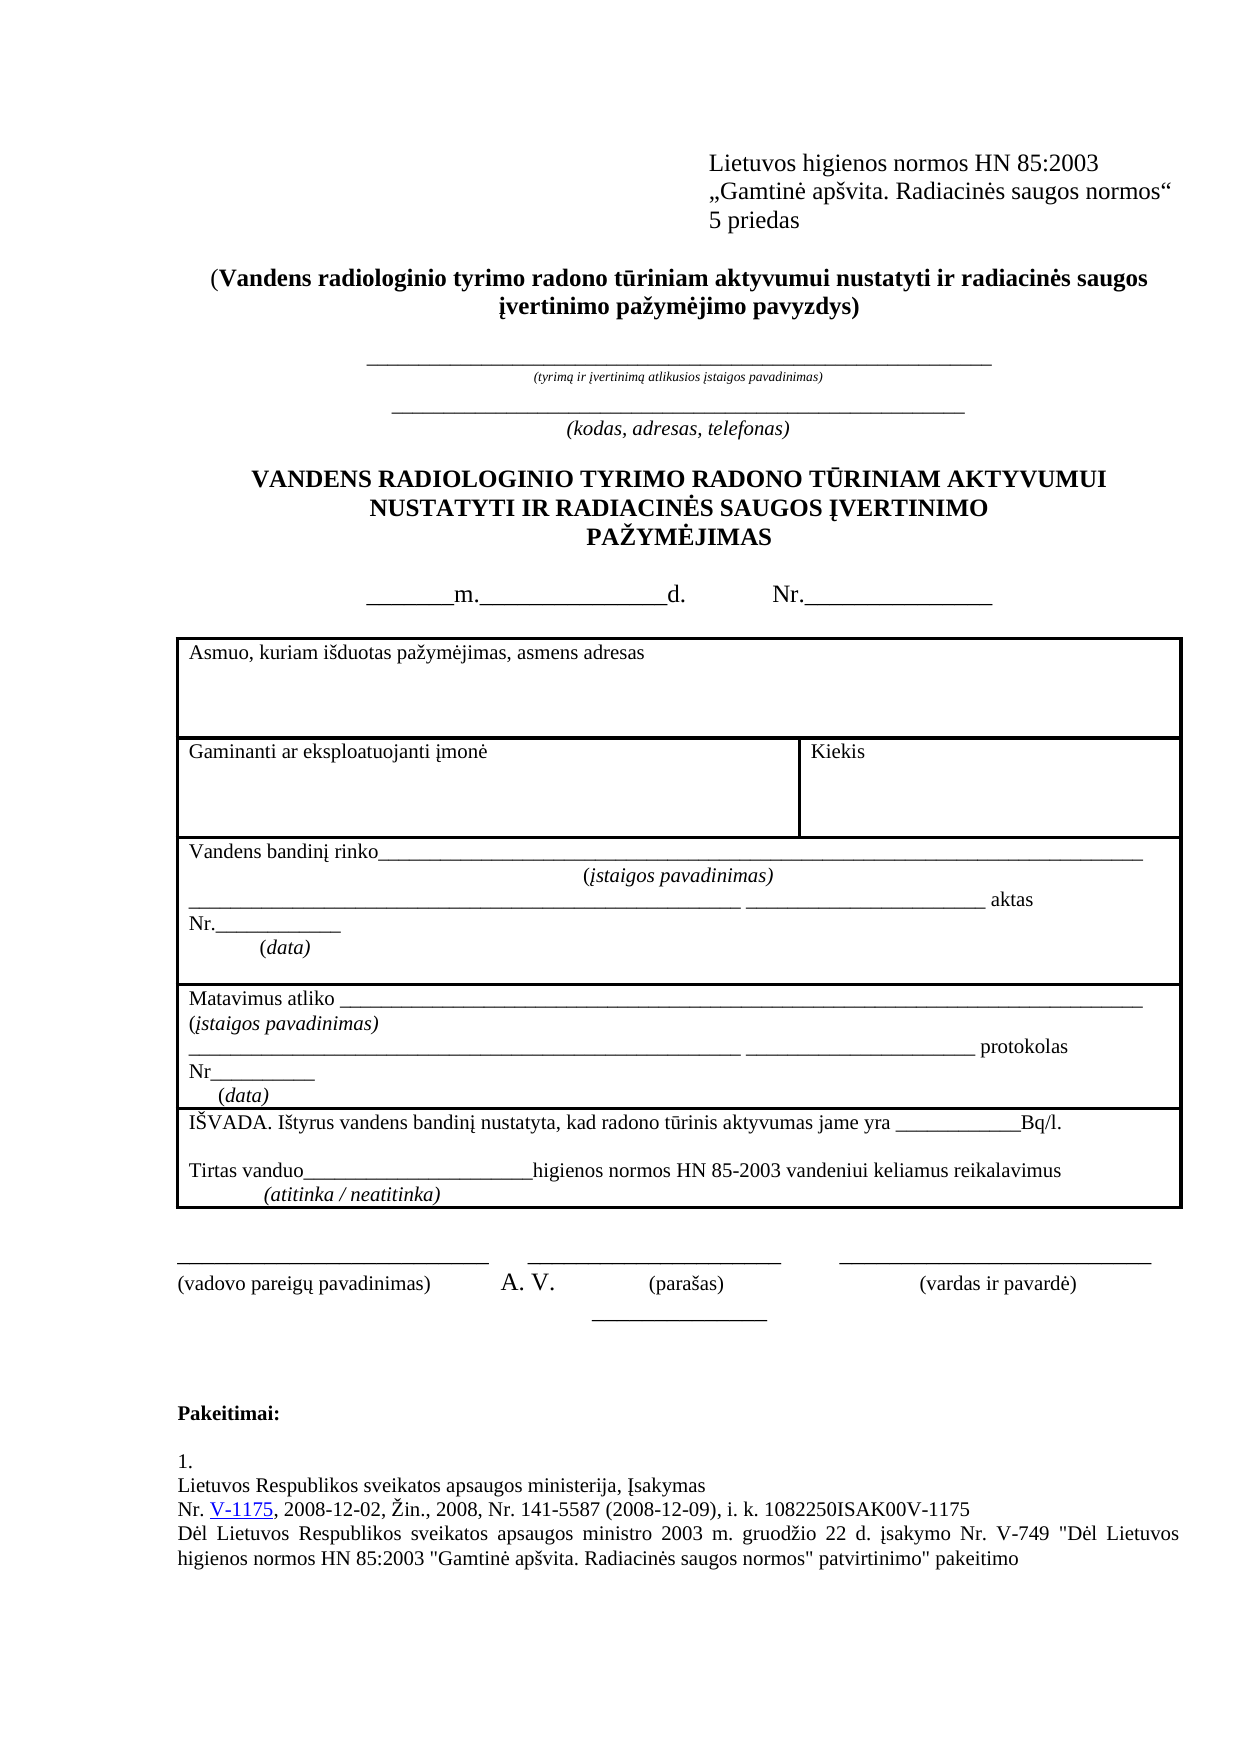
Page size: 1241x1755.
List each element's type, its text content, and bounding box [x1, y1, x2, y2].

text (vandens radiologinio tyrimo radono tūriniam aktyvumui nustatyti ir radiacinės saugos įvertinimo pažymėjimo pavyzdys) [177, 263, 1181, 320]
table_cell Vandens bandinį rinko (įstaigos pavadinimas) _____________________________________________________ _______________________ aktas Nr.____________ (data) [179, 839, 1179, 983]
text Lietuvos higienos normos HN 85:2003 [177, 148, 1181, 176]
text „Gamtinė apšvita. Radiacinės saugos normos“ [177, 176, 1181, 205]
table_cell Gaminanti ar eksploatuojanti įmonė [179, 740, 798, 836]
text ______________ [177, 1295, 1181, 1324]
text _______m._______________d. Nr._______________ [177, 579, 1181, 608]
table_cell (tyrimą ir įvertinimą atlikusios įstaigos pavadinimas) _______________________________________________________ (kodas, adresas, telefonas) [177, 368, 1181, 464]
table_header [177, 320, 1181, 344]
text 5 priedas [177, 205, 1181, 234]
table_cell Kiekis [801, 740, 1179, 836]
table_cell ____________________________________________________________ [177, 344, 1181, 368]
text Lietuvos Respublikos sveikatos apsaugos ministerija, Įsakymas [177, 1473, 1181, 1497]
table_cell Matavimus atliko (įstaigos pavadinimas) _____________________________________________________ ______________________ protokolas Nr__________ (data) [179, 986, 1179, 1107]
text Pakeitimai: [177, 1401, 1181, 1425]
text 1. [177, 1449, 1181, 1473]
table_header Asmuo, kuriam išduotas pažymėjimas, asmens adresas [179, 640, 1179, 736]
text Nr. V-1175, 2008-12-02, Žin., 2008, Nr. 141-5587 (2008-12-09), i. k. 1082250ISAK00V-1175 [177, 1497, 1181, 1521]
table_cell IŠVADA. Ištyrus vandens bandinį nustatyta, kad radono tūrinis aktyvumas jame yra ____________Bq/l. Tirtas vanduo______________________higienos normos HN 85-2003 vandeniui keliamus reikalavimus (atitinka / neatitinka) [179, 1110, 1179, 1206]
text (vadovo pareigų pavadinimas) A. V. (parašas) (vardas ir pavardė) [177, 1267, 1181, 1295]
table_cell Vandens radiologinio tyrimo radono tūriniam aktyvumui [177, 465, 1181, 493]
table_cell nustatyti ir radiacinės SAUGOS įvertinimo pažymėjimas [177, 493, 1181, 551]
text Dėl Lietuvos Respublikos sveikatos apsaugos ministro 2003 m. gruodžio 22 d. įsakymo Nr. V-749 "Dėl Lietuvos higienos normos HN 85:2003 "Gamtinė apšvita. Radiacinės saugos normos" patvirtinimo" pakeitimo [177, 1521, 1181, 1569]
